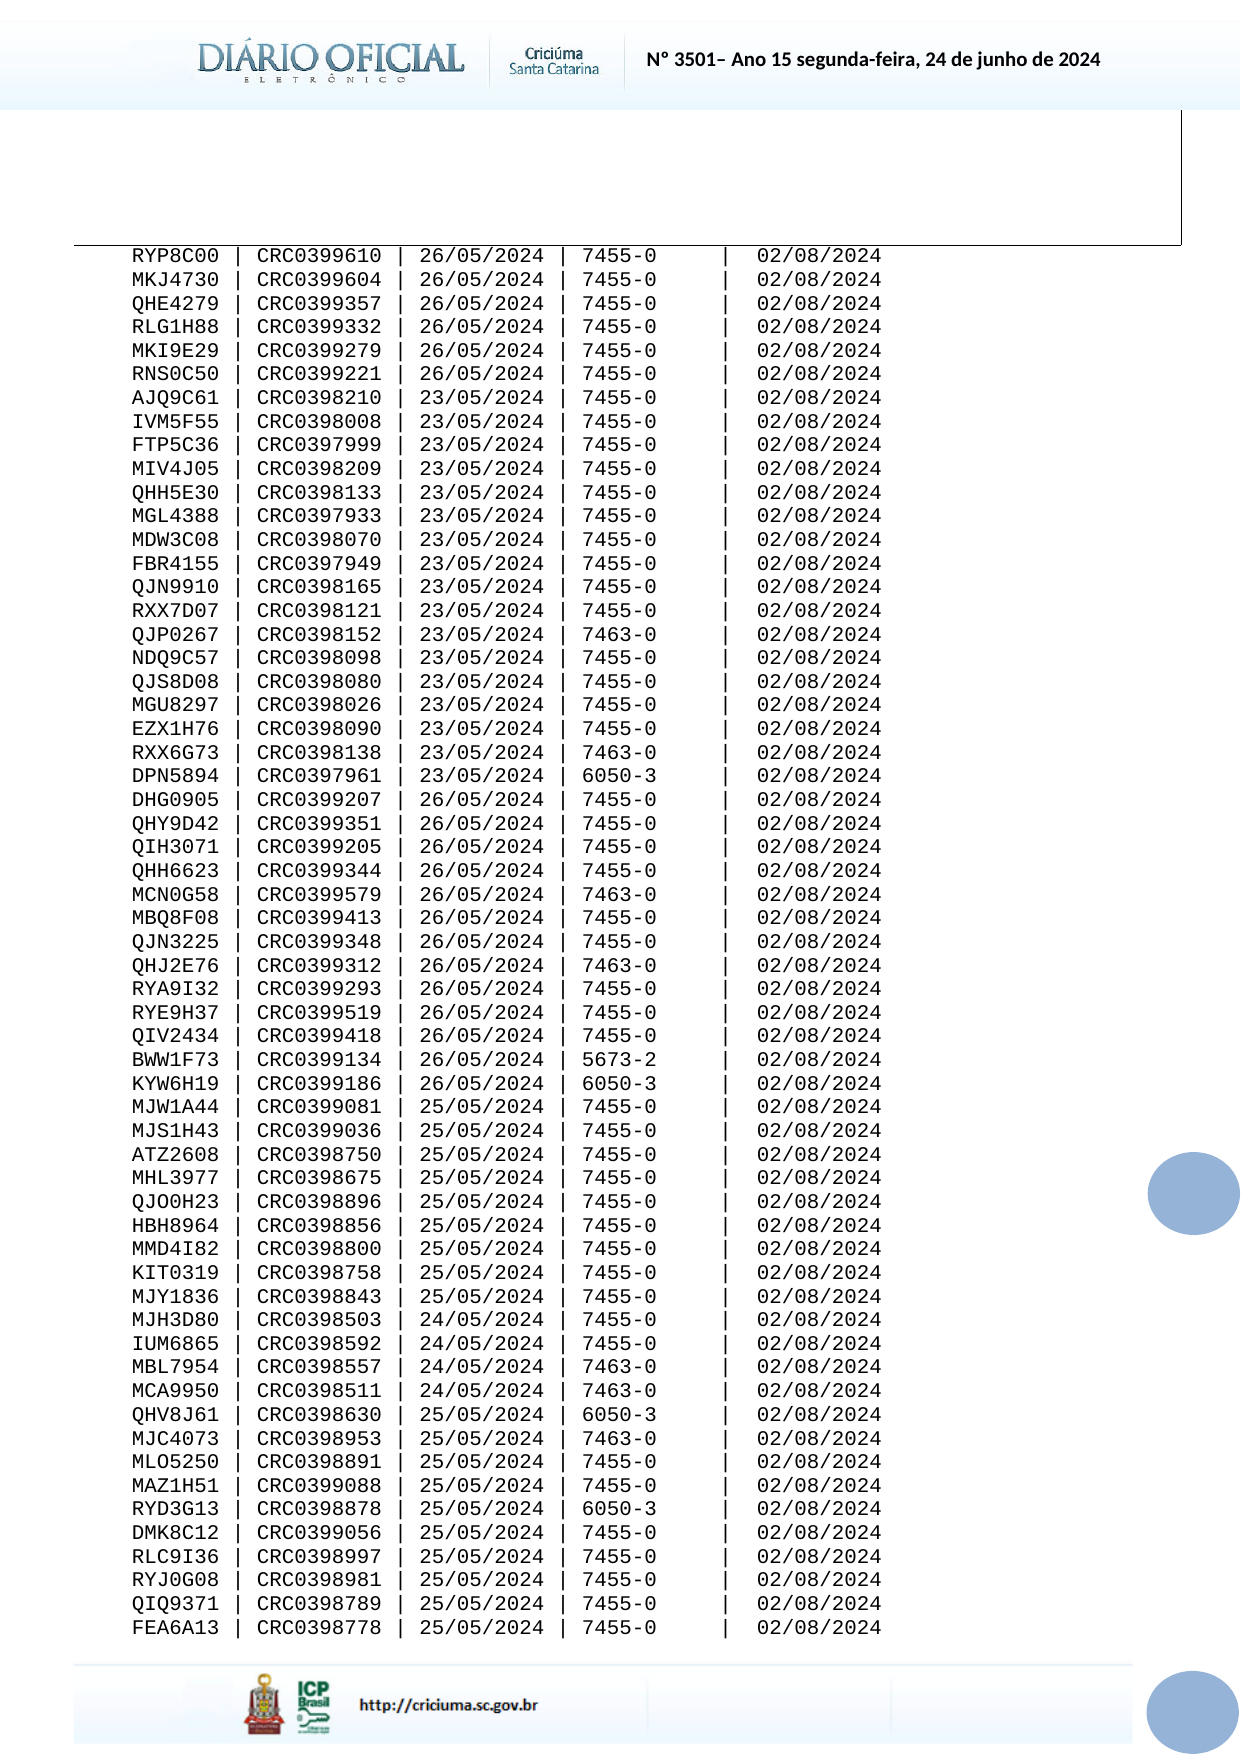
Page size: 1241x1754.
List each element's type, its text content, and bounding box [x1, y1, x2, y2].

text RYE9H37 | CRC0399519 | 26/05/2024 | 7455-0 | 02/08/2024 [44, 1002, 1181, 1026]
text RLC9I36 | CRC0398997 | 25/05/2024 | 7455-0 | 02/08/2024 [44, 1546, 1181, 1569]
text MCA9950 | CRC0398511 | 24/05/2024 | 7463-0 | 02/08/2024 [44, 1380, 1181, 1404]
text MKI9E29 | CRC0399279 | 26/05/2024 | 7455-0 | 02/08/2024 [44, 340, 1181, 363]
text DHG0905 | CRC0399207 | 26/05/2024 | 7455-0 | 02/08/2024 [44, 789, 1181, 813]
text MDW3C08 | CRC0398070 | 23/05/2024 | 7455-0 | 02/08/2024 [44, 529, 1181, 553]
text BWW1F73 | CRC0399134 | 26/05/2024 | 5673-2 | 02/08/2024 [44, 1049, 1181, 1073]
text EZX1H76 | CRC0398090 | 23/05/2024 | 7455-0 | 02/08/2024 [44, 718, 1181, 742]
text ATZ2608 | CRC0398750 | 25/05/2024 | 7455-0 | 02/08/2024 [44, 1144, 1181, 1167]
text MJH3D80 | CRC0398503 | 24/05/2024 | 7455-0 | 02/08/2024 [44, 1309, 1181, 1333]
text MKJ4730 | CRC0399604 | 26/05/2024 | 7455-0 | 02/08/2024 [44, 269, 1181, 292]
text RLG1H88 | CRC0399332 | 26/05/2024 | 7455-0 | 02/08/2024 [44, 316, 1181, 340]
text MCN0G58 | CRC0399579 | 26/05/2024 | 7463-0 | 02/08/2024 [44, 884, 1181, 907]
text QHE4279 | CRC0399357 | 26/05/2024 | 7455-0 | 02/08/2024 [44, 292, 1181, 316]
text QHH6623 | CRC0399344 | 26/05/2024 | 7455-0 | 02/08/2024 [44, 860, 1181, 884]
text RYD3G13 | CRC0398878 | 25/05/2024 | 6050-3 | 02/08/2024 [44, 1498, 1181, 1522]
text QJS8D08 | CRC0398080 | 23/05/2024 | 7455-0 | 02/08/2024 [44, 671, 1181, 694]
text QHV8J61 | CRC0398630 | 25/05/2024 | 6050-3 | 02/08/2024 [44, 1404, 1181, 1427]
text RYA9I32 | CRC0399293 | 26/05/2024 | 7455-0 | 02/08/2024 [44, 978, 1181, 1002]
text MJS1H43 | CRC0399036 | 25/05/2024 | 7455-0 | 02/08/2024 [44, 1120, 1181, 1144]
text QJP0267 | CRC0398152 | 23/05/2024 | 7463-0 | 02/08/2024 [44, 623, 1181, 647]
text MBL7954 | CRC0398557 | 24/05/2024 | 7463-0 | 02/08/2024 [44, 1357, 1181, 1380]
text QJN3225 | CRC0399348 | 26/05/2024 | 7455-0 | 02/08/2024 [44, 931, 1181, 954]
text RYJ0G08 | CRC0398981 | 25/05/2024 | 7455-0 | 02/08/2024 [44, 1569, 1181, 1593]
text KYW6H19 | CRC0399186 | 26/05/2024 | 6050-3 | 02/08/2024 [44, 1073, 1181, 1096]
text QHJ2E76 | CRC0399312 | 26/05/2024 | 7463-0 | 02/08/2024 [44, 954, 1181, 978]
text RNS0C50 | CRC0399221 | 26/05/2024 | 7455-0 | 02/08/2024 [44, 363, 1181, 387]
text MGU8297 | CRC0398026 | 23/05/2024 | 7455-0 | 02/08/2024 [44, 694, 1181, 718]
text MLO5250 | CRC0398891 | 25/05/2024 | 7455-0 | 02/08/2024 [44, 1451, 1181, 1475]
text DMK8C12 | CRC0399056 | 25/05/2024 | 7455-0 | 02/08/2024 [44, 1522, 1181, 1546]
text MMD4I82 | CRC0398800 | 25/05/2024 | 7455-0 | 02/08/2024 [44, 1238, 1181, 1262]
text RXX7D07 | CRC0398121 | 23/05/2024 | 7455-0 | 02/08/2024 [44, 600, 1181, 623]
text MJW1A44 | CRC0399081 | 25/05/2024 | 7455-0 | 02/08/2024 [44, 1096, 1181, 1120]
text QHY9D42 | CRC0399351 | 26/05/2024 | 7455-0 | 02/08/2024 [44, 813, 1181, 836]
text QIH3071 | CRC0399205 | 26/05/2024 | 7455-0 | 02/08/2024 [44, 836, 1181, 860]
text QHH5E30 | CRC0398133 | 23/05/2024 | 7455-0 | 02/08/2024 [44, 482, 1181, 505]
text HBH8964 | CRC0398856 | 25/05/2024 | 7455-0 | 02/08/2024 [44, 1215, 1181, 1238]
text FEA6A13 | CRC0398778 | 25/05/2024 | 7455-0 | 02/08/2024 [44, 1617, 1181, 1640]
text MGL4388 | CRC0397933 | 23/05/2024 | 7455-0 | 02/08/2024 [44, 505, 1181, 529]
text FTP5C36 | CRC0397999 | 23/05/2024 | 7455-0 | 02/08/2024 [44, 434, 1181, 458]
text MHL3977 | CRC0398675 | 25/05/2024 | 7455-0 | 02/08/2024 [44, 1167, 1157, 1191]
text IUM6865 | CRC0398592 | 24/05/2024 | 7455-0 | 02/08/2024 [44, 1333, 1181, 1357]
text FBR4155 | CRC0397949 | 23/05/2024 | 7455-0 | 02/08/2024 [44, 553, 1181, 576]
text QJN9910 | CRC0398165 | 23/05/2024 | 7455-0 | 02/08/2024 [44, 576, 1181, 600]
text NDQ9C57 | CRC0398098 | 23/05/2024 | 7455-0 | 02/08/2024 [44, 647, 1181, 671]
text AJQ9C61 | CRC0398210 | 23/05/2024 | 7455-0 | 02/08/2024 [44, 387, 1181, 411]
text KIT0319 | CRC0398758 | 25/05/2024 | 7455-0 | 02/08/2024 [44, 1262, 1181, 1286]
text MAZ1H51 | CRC0399088 | 25/05/2024 | 7455-0 | 02/08/2024 [44, 1475, 1181, 1498]
text MBQ8F08 | CRC0399413 | 26/05/2024 | 7455-0 | 02/08/2024 [44, 907, 1181, 931]
text QIQ9371 | CRC0398789 | 25/05/2024 | 7455-0 | 02/08/2024 [44, 1593, 1181, 1617]
text RYP8C00 | CRC0399610 | 26/05/2024 | 7455-0 | 02/08/2024 [44, 245, 1181, 269]
text DPN5894 | CRC0397961 | 23/05/2024 | 6050-3 | 02/08/2024 [44, 765, 1181, 789]
text MJC4073 | CRC0398953 | 25/05/2024 | 7463-0 | 02/08/2024 [44, 1427, 1181, 1451]
text MIV4J05 | CRC0398209 | 23/05/2024 | 7455-0 | 02/08/2024 [44, 458, 1181, 482]
text QJO0H23 | CRC0398896 | 25/05/2024 | 7455-0 | 02/08/2024 [44, 1191, 1153, 1215]
text IVM5F55 | CRC0398008 | 23/05/2024 | 7455-0 | 02/08/2024 [44, 411, 1181, 434]
text MJY1836 | CRC0398843 | 25/05/2024 | 7455-0 | 02/08/2024 [44, 1286, 1181, 1309]
text RXX6G73 | CRC0398138 | 23/05/2024 | 7463-0 | 02/08/2024 [44, 742, 1181, 765]
text QIV2434 | CRC0399418 | 26/05/2024 | 7455-0 | 02/08/2024 [44, 1026, 1181, 1049]
